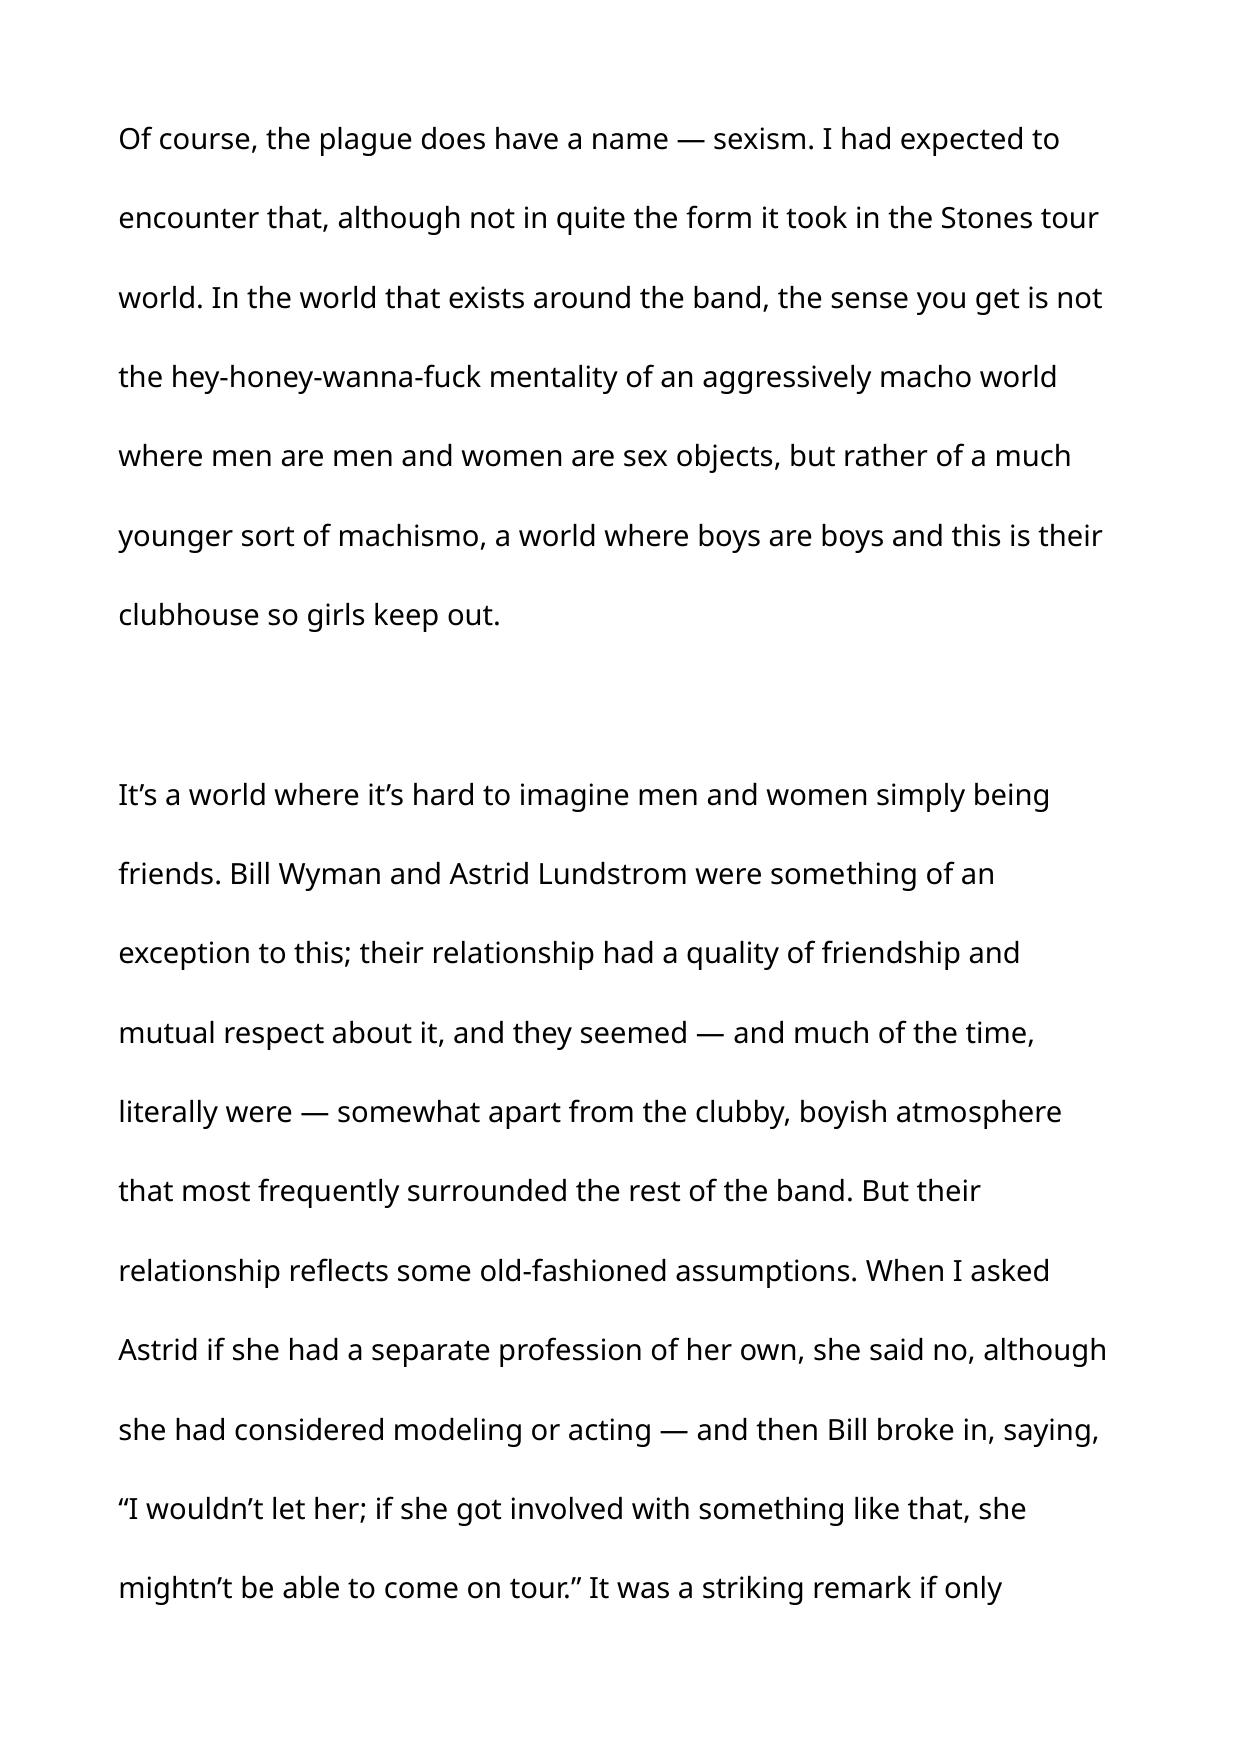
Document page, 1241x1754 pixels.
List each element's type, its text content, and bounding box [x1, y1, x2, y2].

text Of course, the plague does have a name — sexism. I had expected to encounter that, although not in quite the form it took in the Stones tour world. In the world that exists around the band, the sense you get is not the hey-honey-wanna-fuck mentality of an aggressively macho world where men are men and women are sex objects, but rather of a much younger sort of machismo, a world where boys are boys and this is their club­house so girls keep out. [118, 118, 1122, 634]
text It’s a world where it’s hard to imagine men and women simply being friends. Bill Wyman and Astrid Lundstrom were some­thing of an exception to this; their rela­tionship had a quality of friendship and mutual respect about it, and they seemed — ­and much of the time, literally were — some­what apart from the clubby, boyish atmo­sphere that most frequently surrounded the rest of the band. But their relationship reflects some old-fashioned assumptions. When I asked Astrid if she had a separate profession of her own, she said no, although she had considered modeling or acting — and then Bill broke in, saying, “I wouldn’t let her; if she got involved with something like that, she mightn’t be able to come on tour.” It was a striking remark if only [118, 774, 1122, 1607]
